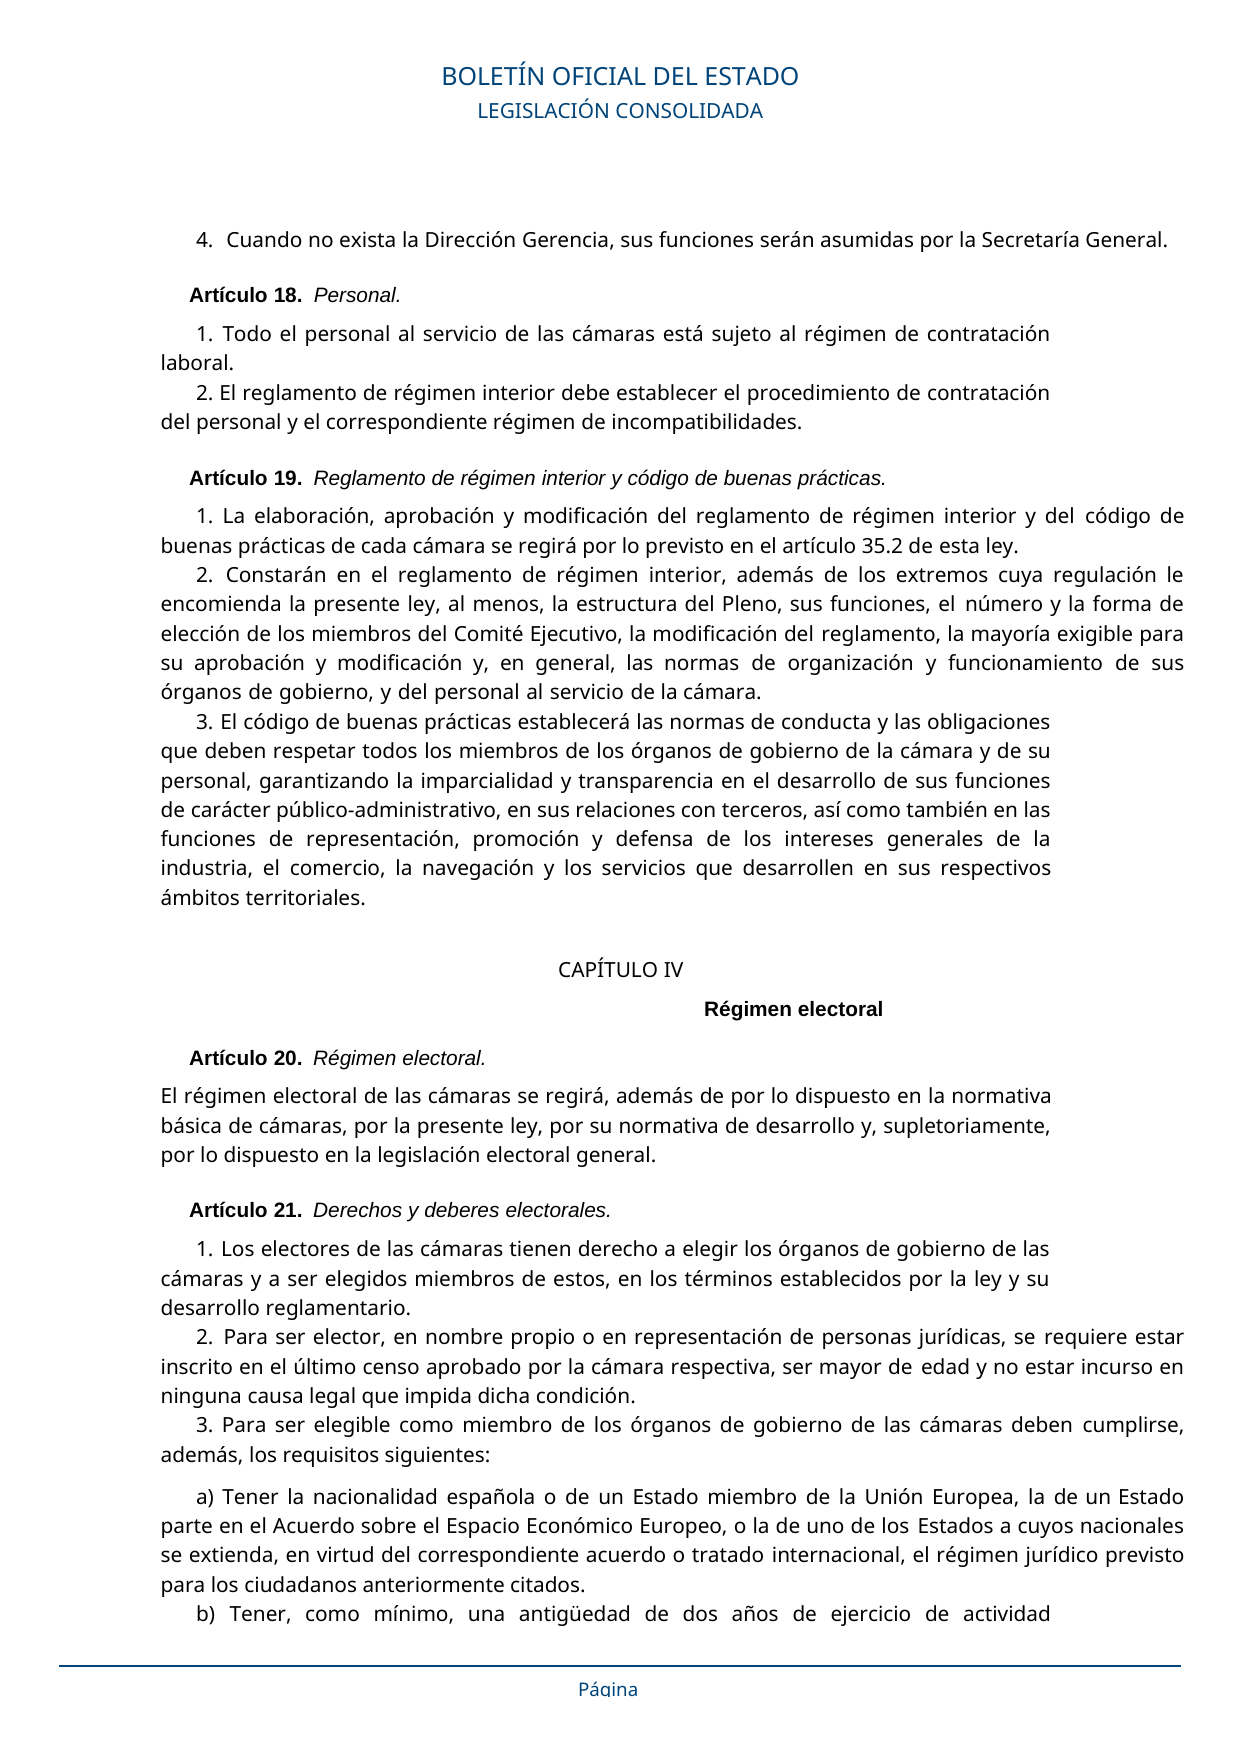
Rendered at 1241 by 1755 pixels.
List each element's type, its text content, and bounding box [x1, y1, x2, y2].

list Tener, como mínimo, una antigüedad de dos años de ejercicio de actividad [160, 1599, 1052, 1628]
text Artículo 21. Derechos y deberes electorales. [189, 1198, 1184, 1222]
text El régimen electoral de las cámaras se regirá, además de por lo dispuesto en la normativa básica de cámaras, por la presente ley, por su normativa de desarrollo y, supletoriamente, por lo dispuesto en la legislación electoral general. [160, 1081, 1052, 1168]
list Para ser elegible como miembro de los órganos de gobierno de las cámaras deben cumplirse, además, los requisitos siguientes: [160, 1411, 1184, 1468]
list El código de buenas prácticas establecerá las normas de conducta y las obligaciones que deben respetar todos los miembros de los órganos de gobierno de la cámara y de su personal, garantizando la imparcialidad y transparencia en el desarrollo de sus funciones de carácter público-administrativo, en sus relaciones con terceros, así como también en las funciones de representación, promoción y defensa de los intereses generales de la industria, el comercio, la navegación y los servicios que desarrollen en sus respectivos ámbitos territoriales. [160, 707, 1052, 911]
list Los electores de las cámaras tienen derecho a elegir los órganos de gobierno de las cámaras y a ser elegidos miembros de estos, en los términos establecidos por la ley y su desarrollo reglamentario. [160, 1234, 1052, 1321]
list El reglamento de régimen interior debe establecer el procedimiento de contratación del personal y el correspondiente régimen de incompatibilidades. [160, 378, 1052, 436]
subtitle Régimen electoral [403, 997, 1184, 1021]
text Artículo 20. Régimen electoral. [189, 1045, 1184, 1069]
text CAPÍTULO IV [403, 955, 838, 984]
list Tener la nacionalidad española o de un Estado miembro de la Unión Europea, la de un Estado parte en el Acuerdo sobre el Espacio Económico Europeo, o la de uno de los Estados a cuyos nacionales se extienda, en virtud del correspondiente acuerdo o tratado internacional, el régimen jurídico previsto para los ciudadanos anteriormente citados. [160, 1482, 1184, 1598]
text Artículo 19. Reglamento de régimen interior y código de buenas prácticas. [189, 465, 1184, 489]
list Constarán en el reglamento de régimen interior, además de los extremos cuya regulación le encomienda la presente ley, al menos, la estructura del Pleno, sus funciones, el número y la forma de elección de los miembros del Comité Ejecutivo, la modificación del reglamento, la mayoría exigible para su aprobación y modificación y, en general, las normas de organización y funcionamiento de sus órganos de gobierno, y del personal al servicio de la cámara. [160, 560, 1184, 706]
list Todo el personal al servicio de las cámaras está sujeto al régimen de contratación laboral. [160, 319, 1052, 377]
list Para ser elector, en nombre propio o en representación de personas jurídicas, se requiere estar inscrito en el último censo aprobado por la cámara respectiva, ser mayor de edad y no estar incurso en ninguna causa legal que impida dicha condición. [160, 1322, 1184, 1409]
list Cuando no exista la Dirección Gerencia, sus funciones serán asumidas por la Secretaría General. [160, 225, 1184, 253]
text Artículo 18. Personal. [189, 283, 1184, 307]
list La elaboración, aprobación y modificación del reglamento de régimen interior y del código de buenas prácticas de cada cámara se regirá por lo previsto en el artículo 35.2 de esta ley. [160, 501, 1184, 559]
